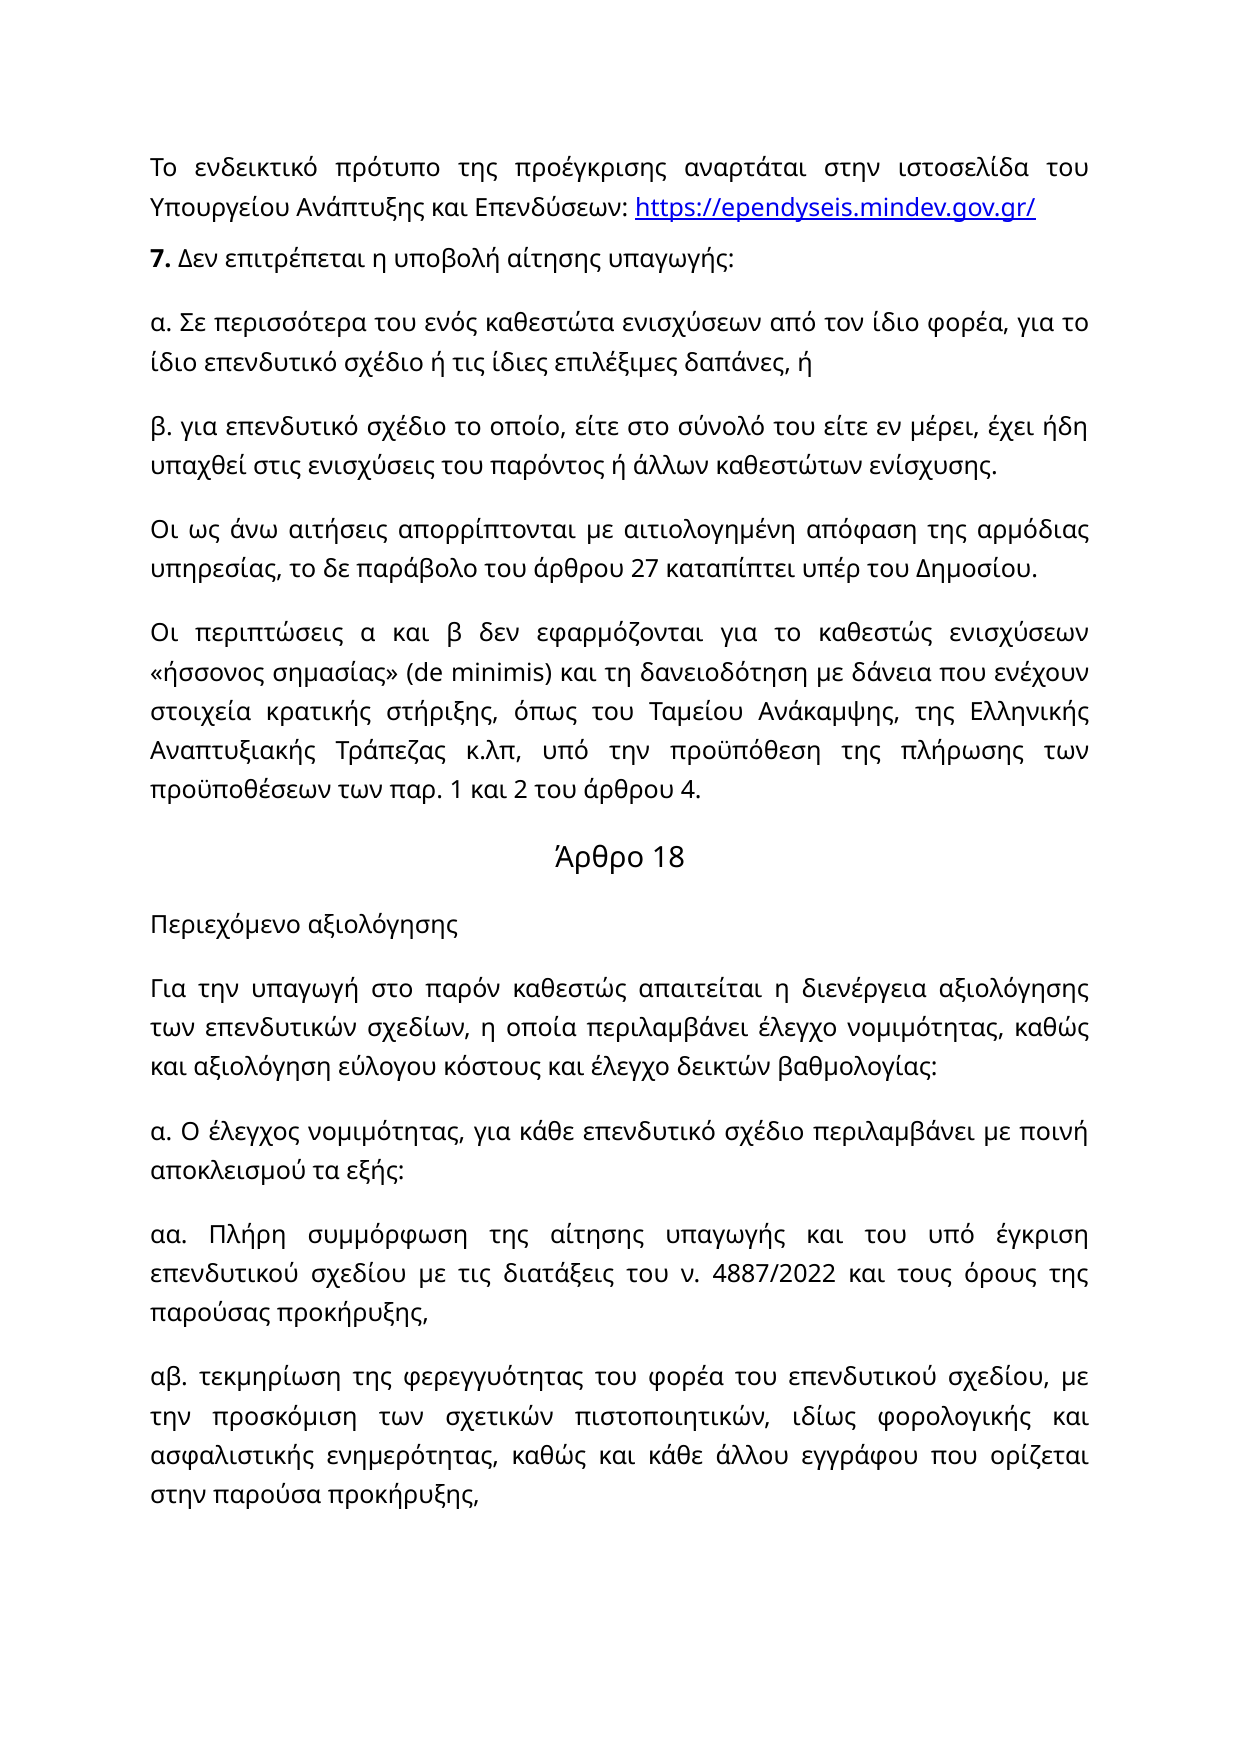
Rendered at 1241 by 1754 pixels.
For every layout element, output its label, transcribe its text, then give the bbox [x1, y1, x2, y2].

text αβ. τεκμηρίωση της φερεγγυότητας του φορέα του επενδυτικού σχεδίου, με την προσκόμιση των σχετικών πιστοποιητικών, ιδίως φορολογικής και ασφαλιστικής ενημερότητας, καθώς και κάθε άλλου εγγράφου που ορίζεται στην παρούσα προκήρυξης, [150, 1359, 1090, 1511]
subtitle Άρθρο 18 [150, 836, 1090, 876]
text Το ενδεικτικό πρότυπο της προέγκρισης αναρτάται στην ιστοσελίδα του Υπουργείου Ανάπτυξης και Επενδύσεων: https://ependyseis.mindev.gov.gr/ [150, 150, 1090, 223]
text Για την υπαγωγή στο παρόν καθεστώς απαιτείται η διενέργεια αξιολόγησης των επενδυτικών σχεδίων, η οποία περιλαμβάνει έλεγχο νομιμότητας, καθώς και αξιολόγηση εύλογου κόστους και έλεγχο δεικτών βαθμολογίας: [150, 971, 1090, 1083]
text αα. Πλήρη συμμόρφωση της αίτησης υπαγωγής και του υπό έγκριση επενδυτικού σχεδίου με τις διατάξεις του ν. 4887/2022 και τους όρους της παρούσας προκήρυξης, [150, 1216, 1090, 1329]
text α. Σε περισσότερα του ενός καθεστώτα ενισχύσεων από τον ίδιο φορέα, για το ίδιο επενδυτικό σχέδιο ή τις ίδιες επιλέξιμες δαπάνες, ή [150, 305, 1090, 378]
text Περιεχόμενο αξιολόγησης [150, 906, 1090, 941]
text Οι περιπτώσεις α και β δεν εφαρμόζονται για το καθεστώς ενισχύσεων «ήσσονος σημασίας» (de minimis) και τη δανειοδότηση με δάνεια που ενέχουν στοιχεία κρατικής στήριξης, όπως του Ταμείου Ανάκαμψης, της Ελληνικής Αναπτυξιακής Τράπεζας κ.λπ, υπό την προϋπόθεση της πλήρωσης των προϋποθέσεων των παρ. 1 και 2 του άρθρου 4. [150, 615, 1090, 806]
text β. για επενδυτικό σχέδιο το οποίο, είτε στο σύνολό του είτε εν μέρει, έχει ήδη υπαχθεί στις ενισχύσεις του παρόντος ή άλλων καθεστώτων ενίσχυσης. [150, 408, 1090, 482]
text Οι ως άνω αιτήσεις απορρίπτονται με αιτιολογημένη απόφαση της αρμόδιας υπηρεσίας, το δε παράβολο του άρθρου 27 καταπίπτει υπέρ του Δημοσίου. [150, 512, 1090, 585]
text 7. Δεν επιτρέπεται η υποβολή αίτησης υπαγωγής: [150, 241, 1090, 275]
text α. Ο έλεγχος νομιμότητας, για κάθε επενδυτικό σχέδιο περιλαμβάνει με ποινή αποκλεισμού τα εξής: [150, 1113, 1090, 1186]
